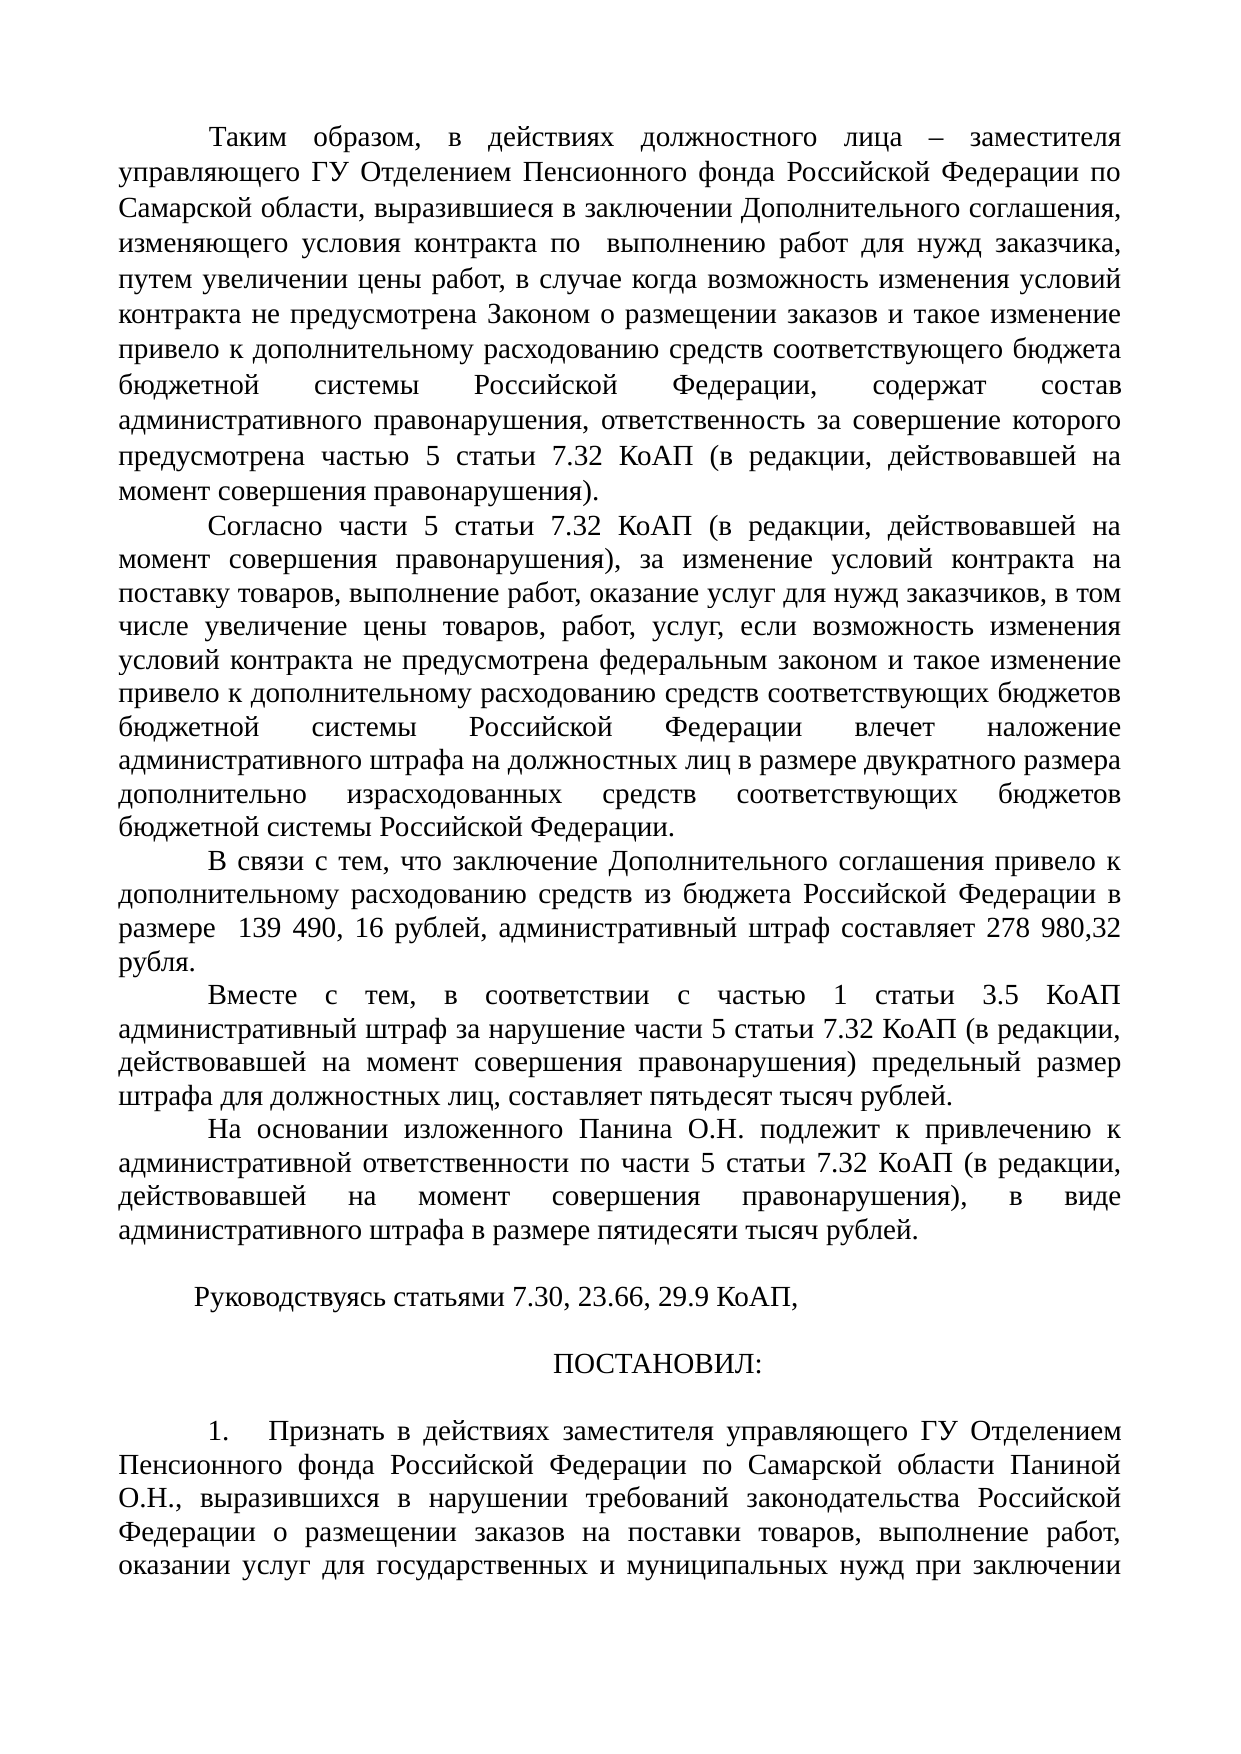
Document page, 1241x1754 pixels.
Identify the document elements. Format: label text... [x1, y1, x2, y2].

text Руководствуясь статьями 7.30, 23.66, 29.9 КоАП, [118, 1279, 1122, 1313]
text В связи с тем, что заключение Дополнительного соглашения привело к дополнительному расходованию средств из бюджета Российской Федерации в размере 139 490, 16 рублей, административный штраф составляет 278 980,32 рубля. [118, 843, 1122, 977]
text Таким образом, в действиях должностного лица – заместителя управляющего ГУ Отделением Пенсионного фонда Российской Федерации по Самарской области, выразившиеся в заключении Дополнительного соглашения, изменяющего условия контракта по выполнению работ для нужд заказчика, путем увеличении цены работ, в случае когда возможность изменения условий контракта не предусмотрена Законом о размещении заказов и такое изменение привело к дополнительному расходованию средств соответствующего бюджета бюджетной системы Российской Федерации, содержат состав административного правонарушения, ответственность за совершение которого предусмотрена частью 5 статьи 7.32 КоАП (в редакции, действовавшей на момент совершения правонарушения). [118, 118, 1122, 508]
text Вместе с тем, в соответствии с частью 1 статьи 3.5 КоАП административный штраф за нарушение части 5 статьи 7.32 КоАП (в редакции, действовавшей на момент совершения правонарушения) предельный размер штрафа для должностных лиц, составляет пятьдесят тысяч рублей. [118, 977, 1122, 1111]
text Согласно части 5 статьи 7.32 КоАП (в редакции, действовавшей на момент совершения правонарушения), за изменение условий контракта на поставку товаров, выполнение работ, оказание услуг для нужд заказчиков, в том числе увеличение цены товаров, работ, услуг, если возможность изменения условий контракта не предусмотрена федеральным законом и такое изменение привело к дополнительному расходованию средств соответствующих бюджетов бюджетной системы Российской Федерации влечет наложение административного штрафа на должностных лиц в размере двукратного размера дополнительно израсходованных средств соответствующих бюджетов бюджетной системы Российской Федерации. [118, 508, 1122, 843]
text На основании изложенного Панина О.Н. подлежит к привлечению к административной ответственности по части 5 статьи 7.32 КоАП (в редакции, действовавшей на момент совершения правонарушения), в виде административного штрафа в размере пятидесяти тысяч рублей. [118, 1111, 1122, 1246]
list Признать в действиях заместителя управляющего ГУ Отделением Пенсионного фонда Российской Федерации по Самарской области Паниной О.Н., выразившихся в нарушении требований законодательства Российской Федерации о размещении заказов на поставки товаров, выполнение работ, оказании услуг для государственных и муниципальных нужд при заключении [118, 1413, 1122, 1581]
text ПОСТАНОВИЛ: [118, 1346, 1122, 1380]
